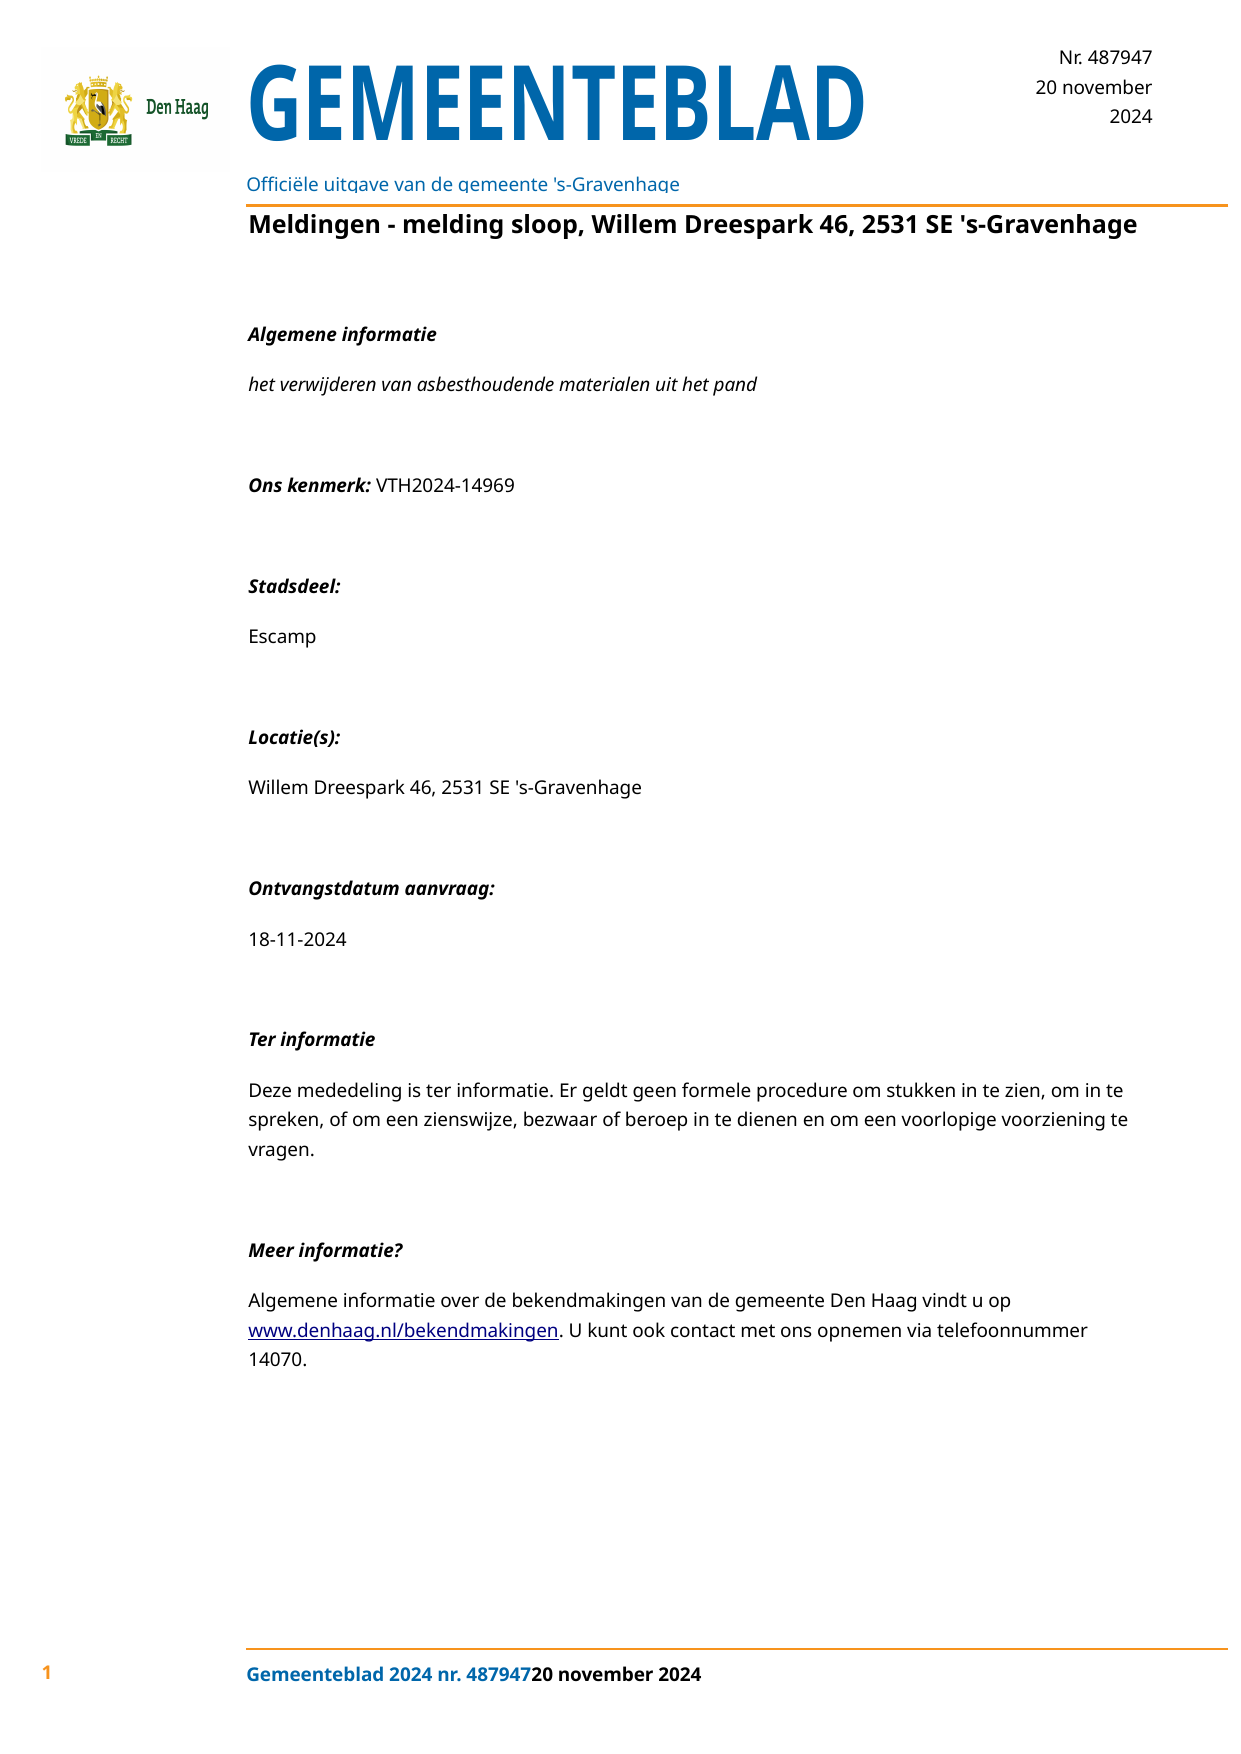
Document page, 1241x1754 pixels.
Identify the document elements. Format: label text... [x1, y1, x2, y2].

text Escamp [248, 623, 1152, 649]
text Deze mededeling is ter informatie. Er geldt geen formele procedure om stukken in te zien, om in te spreken, of om een zienswijze, bezwaar of beroep in te dienen en om een voorlopige voorziening te vragen. [248, 1077, 1152, 1162]
text Algemene informatie [248, 321, 1152, 346]
text Algemene informatie over de bekendmakingen van de gemeente Den Haag vindt u op www.denhaag.nl/bekendmakingen. U kunt ook contact met ons opnemen via telefoonnummer 14070. [248, 1287, 1152, 1372]
text 18-11-2024 [248, 926, 1152, 951]
text Ons kenmerk: VTH2024-14969 [248, 472, 1152, 498]
text het verwijderen van asbesthoudende materialen uit het pand [248, 371, 1152, 397]
text Ontvangstdatum aanvraag: [248, 875, 1152, 901]
text Locatie(s): [248, 724, 1152, 750]
picture [41, 47, 231, 172]
text Meer informatie? [248, 1237, 1152, 1263]
text Stadsdeel: [248, 573, 1152, 598]
text Meldingen - melding sloop, Willem Dreespark 46, 2531 SE 's-Gravenhage [248, 207, 1152, 241]
text Willem Dreespark 46, 2531 SE 's-Gravenhage [248, 774, 1152, 800]
text Ter informatie [248, 1027, 1152, 1052]
